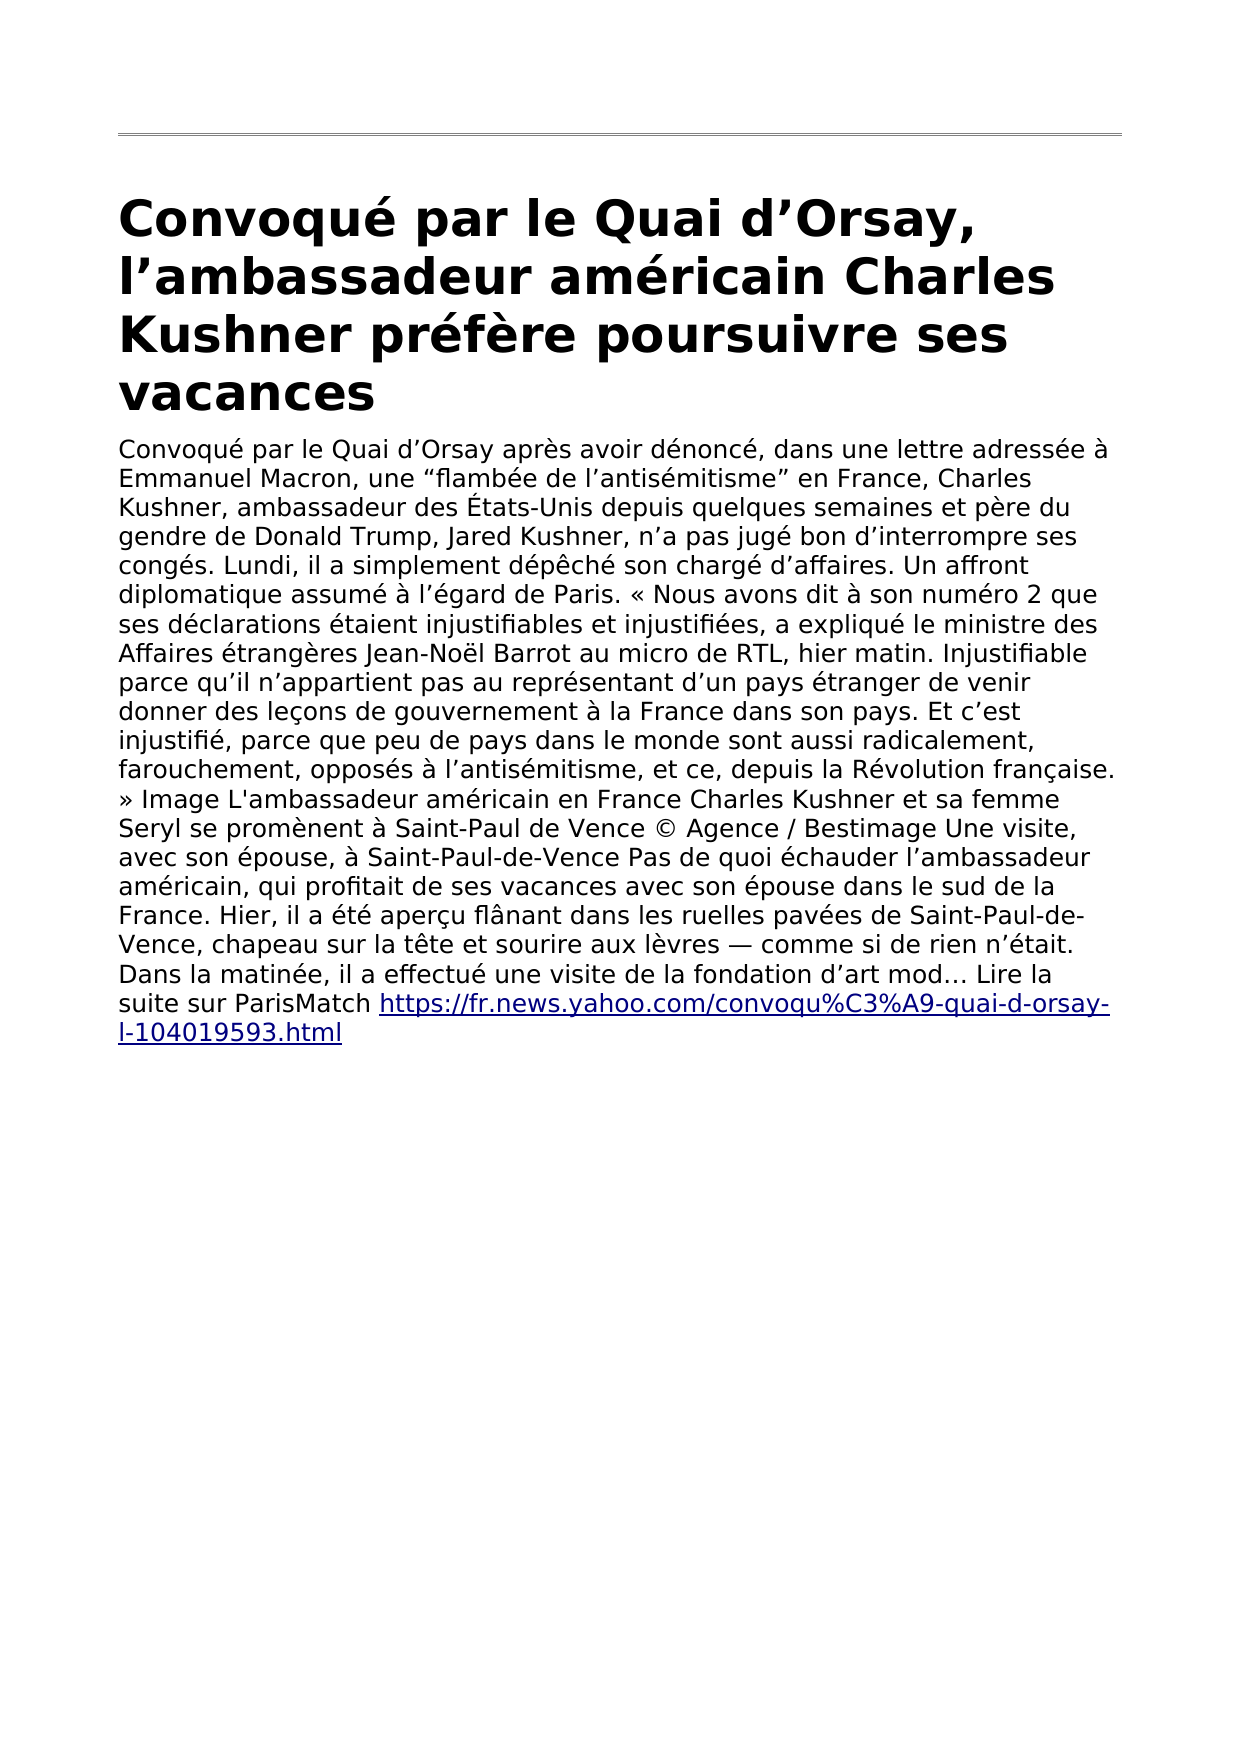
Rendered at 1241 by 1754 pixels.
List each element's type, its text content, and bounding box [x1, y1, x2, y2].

text Convoqué par le Quai d’Orsay après avoir dénoncé, dans une lettre adressée à Emmanuel Macron, une “flambée de l’antisémitisme” en France, Charles Kushner, ambassadeur des États-Unis depuis quelques semaines et père du gendre de Donald Trump, Jared Kushner, n’a pas jugé bon d’interrompre ses congés. Lundi, il a simplement dépêché son chargé d’affaires. Un affront diplomatique assumé à l’égard de Paris. « Nous avons dit à son numéro 2 que ses déclarations étaient injustifiables et injustifiées, a expliqué le ministre des Affaires étrangères Jean-Noël Barrot au micro de RTL, hier matin. Injustifiable parce qu’il n’appartient pas au représentant d’un pays étranger de venir donner des leçons de gouvernement à la France dans son pays. Et c’est injustifié, parce que peu de pays dans le monde sont aussi radicalement, farouchement, opposés à l’antisémitisme, et ce, depuis la Révolution française. » Image L'ambassadeur américain en France Charles Kushner et sa femme Seryl se promènent à Saint-Paul de Vence © Agence / Bestimage Une visite, avec son épouse, à Saint-Paul-de-Vence Pas de quoi échauder l’ambassadeur américain, qui profitait de ses vacances avec son épouse dans le sud de la France. Hier, il a été aperçu flânant dans les ruelles pavées de Saint-Paul-de-Vence, chapeau sur la tête et sourire aux lèvres — comme si de rien n’était. Dans la matinée, il a effectué une visite de la fondation d’art mod… Lire la suite sur ParisMatch https://fr.news.yahoo.com/convoqu%C3%A9-quai-d-orsay-l-104019593.html [118, 435, 1122, 1047]
subtitle Convoqué par le Quai d’Orsay, l’ambassadeur américain Charles Kushner préfère poursuivre ses vacances [118, 189, 1122, 422]
